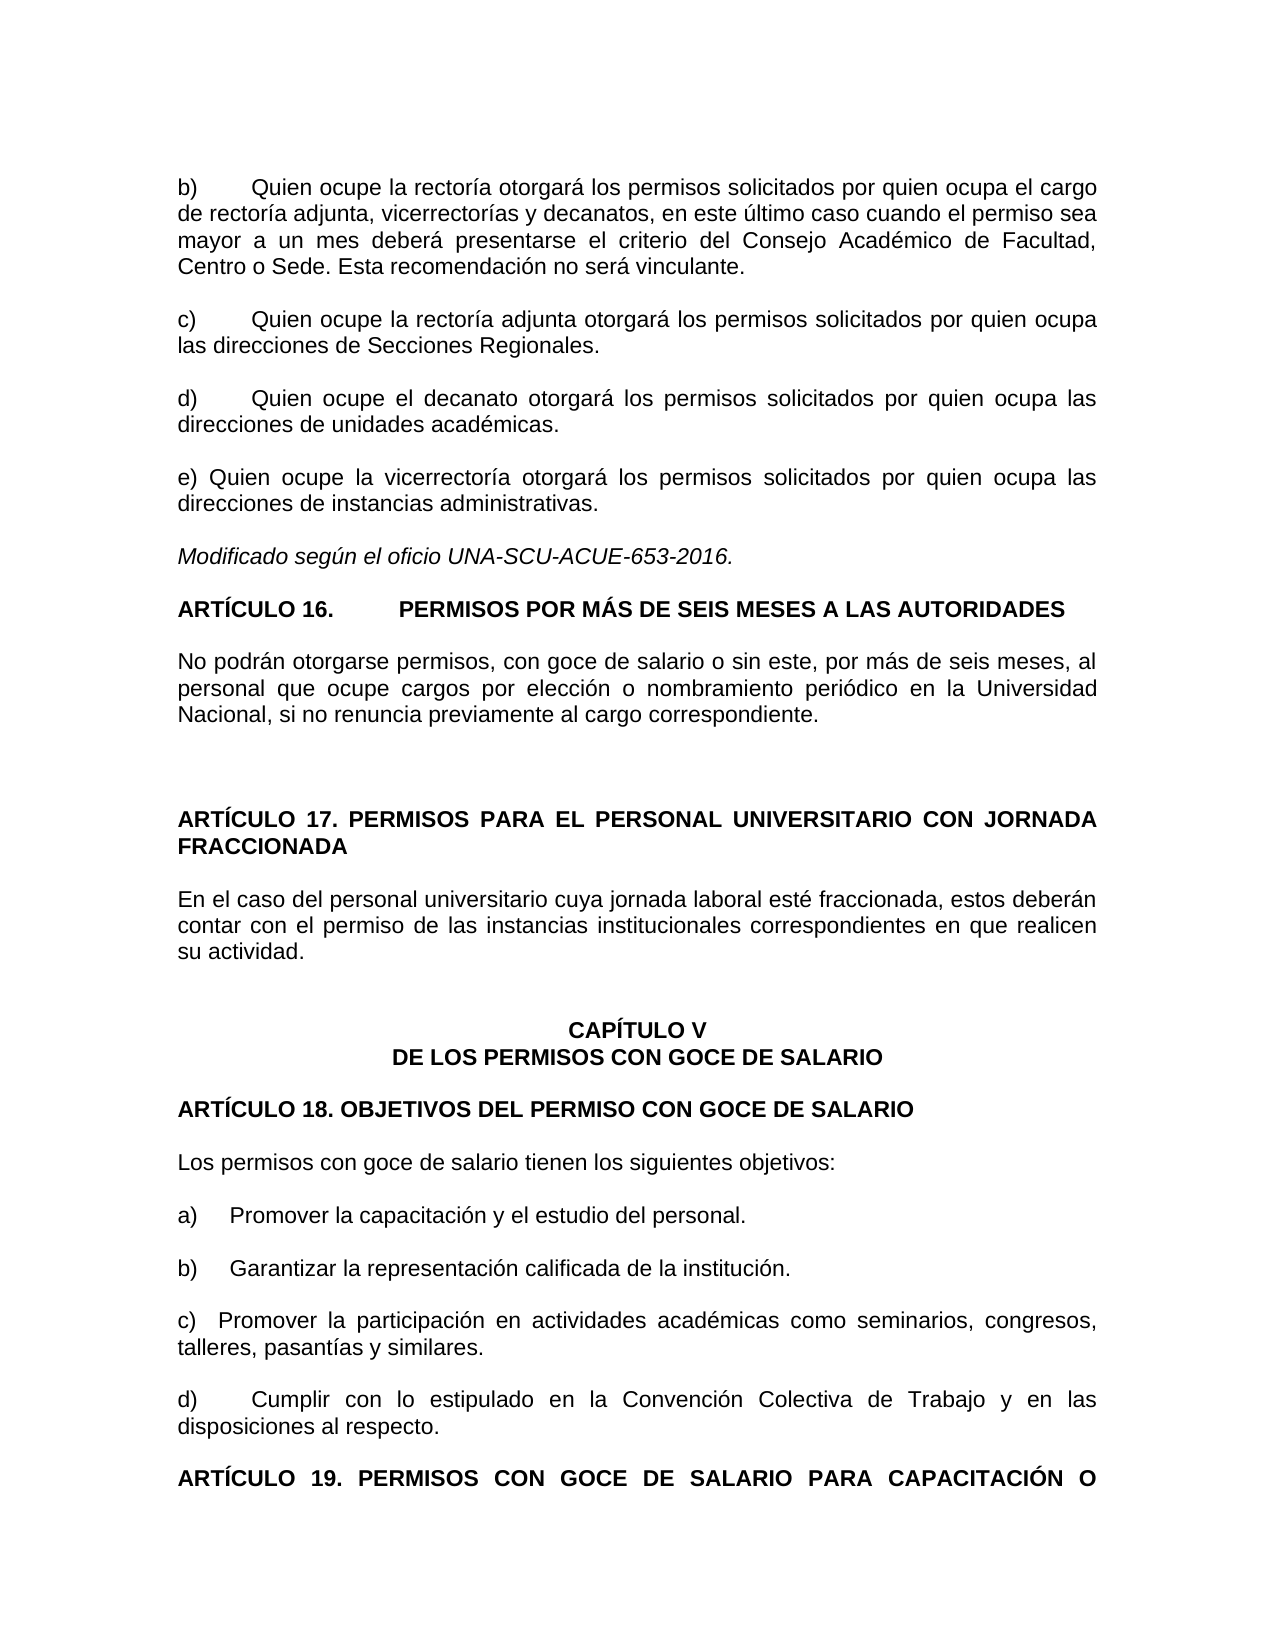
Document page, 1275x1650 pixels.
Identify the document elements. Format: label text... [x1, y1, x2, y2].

text b) Garantizar la representación calificada de la institución. [177, 1254, 1098, 1281]
text c) Quien ocupe la rectoría adjunta otorgará los permisos solicitados por quien ocupa las direcciones de Secciones Regionales. [177, 306, 1098, 358]
text DE LOS PERMISOS CON GOCE DE SALARIO [177, 1044, 1098, 1070]
text ARTÍCULO 16. PERMISOS POR MÁS DE SEIS MESES A LAS AUTORIDADES [177, 596, 1098, 622]
text No podrán otorgarse permisos, con goce de salario o sin este, por más de seis meses, al personal que ocupe cargos por elección o nombramiento periódico en la Universidad Nacional, si no renuncia previamente al cargo correspondiente. [177, 648, 1098, 727]
text a) Promover la capacitación y el estudio del personal. [177, 1202, 1098, 1228]
text d) Quien ocupe el decanato otorgará los permisos solicitados por quien ocupa las direcciones de unidades académicas. [177, 385, 1098, 437]
text e) Quien ocupe la vicerrectoría otorgará los permisos solicitados por quien ocupa las direcciones de instancias administrativas. [177, 464, 1098, 517]
text En el caso del personal universitario cuya jornada laboral esté fraccionada, estos deberán contar con el permiso de las instancias institucionales correspondientes en que realicen su actividad. [177, 886, 1098, 964]
text ARTÍCULO 19. PERMISOS CON GOCE DE SALARIO PARA CAPACITACIÓN O [177, 1465, 1098, 1492]
text b) Quien ocupe la rectoría otorgará los permisos solicitados por quien ocupa el cargo de rectoría adjunta, vicerrectorías y decanatos, en este último caso cuando el permiso sea mayor a un mes deberá presentarse el criterio del Consejo Académico de Facultad, Centro o Sede. Esta recomendación no será vinculante. [177, 174, 1098, 279]
text Modificado según el oficio UNA-SCU-ACUE-653-2016. [177, 543, 1098, 569]
text Los permisos con goce de salario tienen los siguientes objetivos: [177, 1149, 1098, 1175]
text d) Cumplir con lo estipulado en la Convención Colectiva de Trabajo y en las disposiciones al respecto. [177, 1386, 1098, 1439]
text CAPÍTULO V [177, 1017, 1098, 1044]
text c) Promover la participación en actividades académicas como seminarios, congresos, talleres, pasantías y similares. [177, 1307, 1098, 1360]
text ARTÍCULO 18. OBJETIVOS DEL PERMISO CON GOCE DE SALARIO [177, 1096, 1098, 1123]
text ARTÍCULO 17. PERMISOS PARA EL PERSONAL UNIVERSITARIO CON JORNADA FRACCIONADA [177, 806, 1098, 859]
